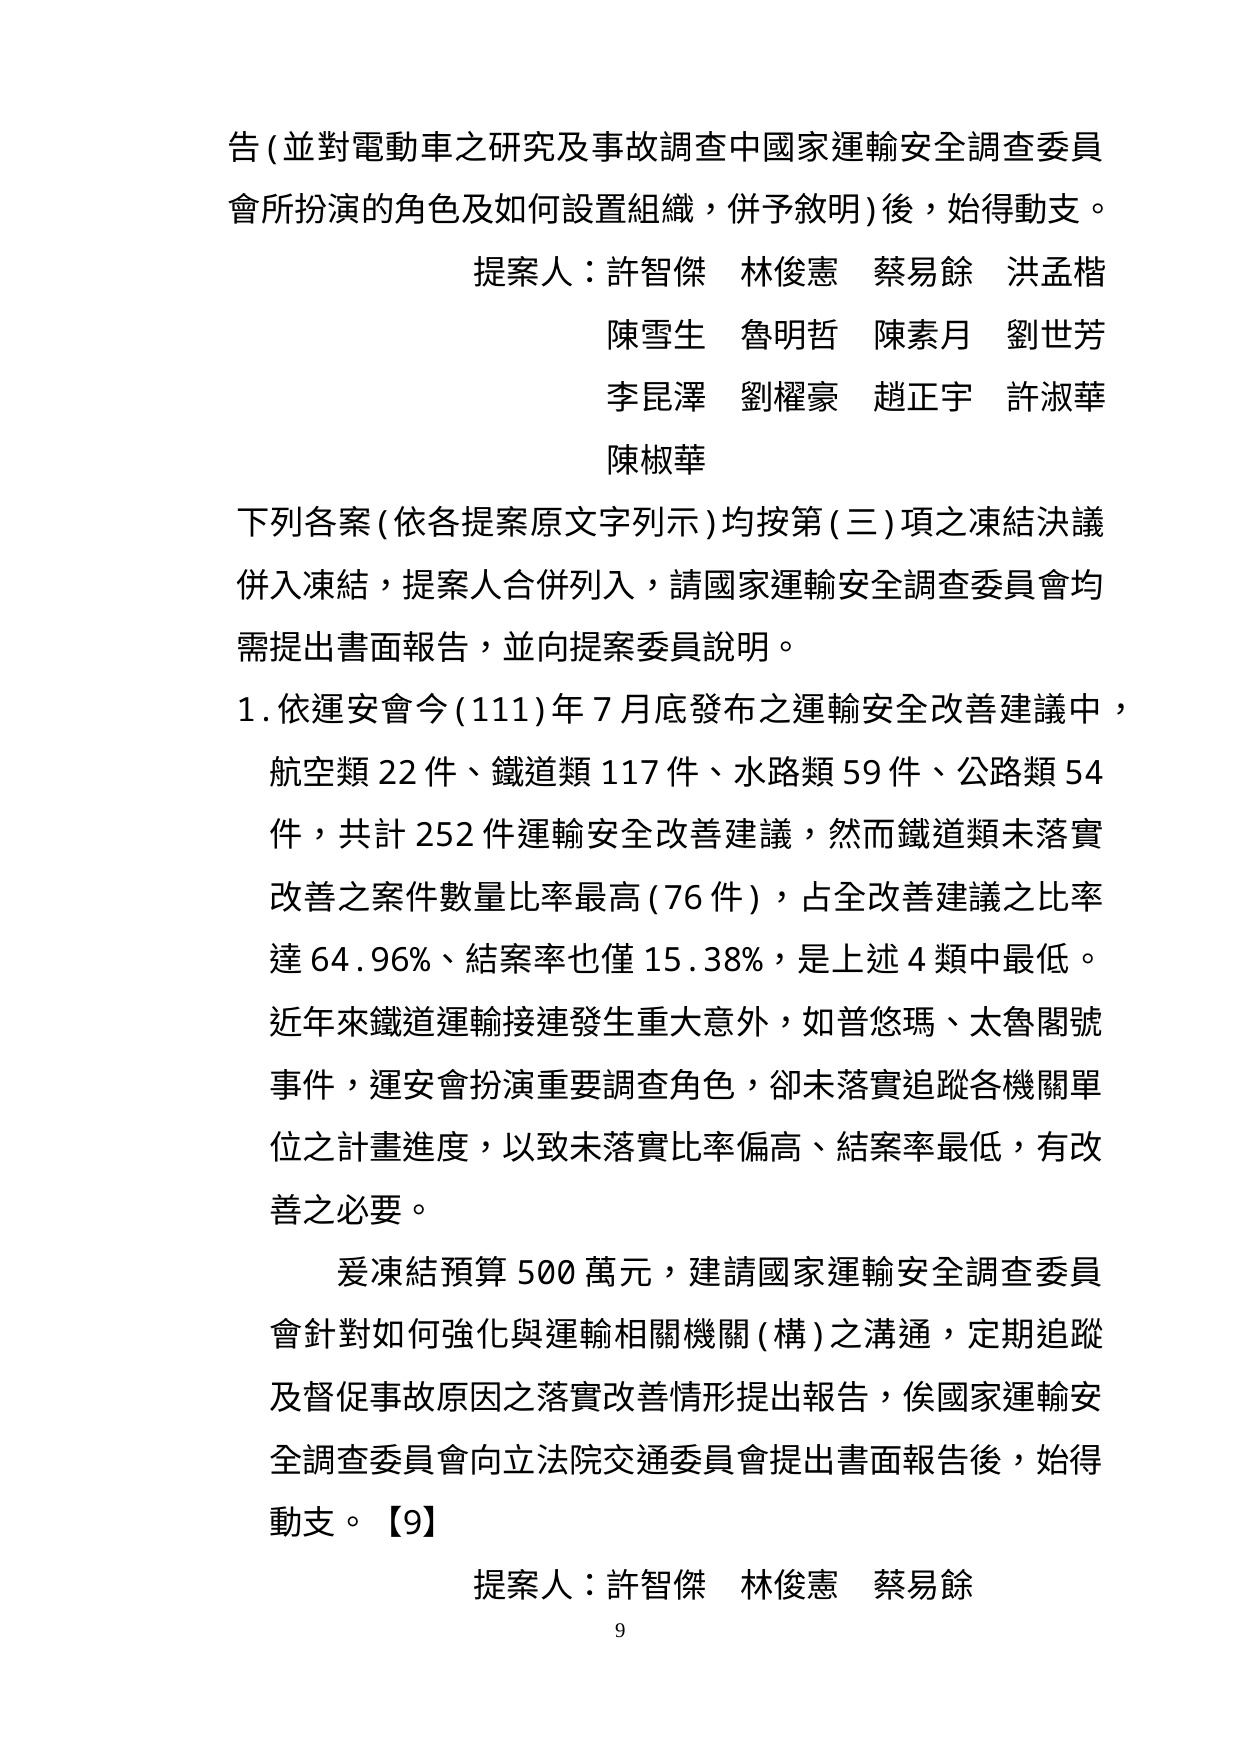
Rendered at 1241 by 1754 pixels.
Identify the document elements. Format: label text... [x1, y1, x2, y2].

subtitle (三)112年度國家運輸安全調查委員會預算第2目「運輸事故調查」編列1,339萬7千元，凍結二十分之一，俟國家運輸安全調查委員會於3個月內向立法院交通委員會提出書面報告(並對電動車之研究及事故調查中國家運輸安全調查委員會所扮演的角色及如何設置組織，併予敘明)後，始得動支。 [161, 103, 1104, 228]
text 提案人：許智傑 林俊憲 蔡易餘 [473, 1541, 1117, 1603]
text 提案人：許智傑 林俊憲 蔡易餘 洪孟楷 陳雪生 魯明哲 陳素月 劉世芳 李昆澤 劉櫂豪 趙正宇 許淑華 陳椒華 [473, 228, 1117, 478]
subtitle 1.依運安會今(111)年7月底發布之運輸安全改善建議中，航空類22件、鐵道類117件、水路類59件、公路類54件，共計252件運輸安全改善建議，然而鐵道類未落實改善之案件數量比率最高(76件)，占全改善建議之比率達64.96%、結案率也僅15.38%，是上述4類中最低。近年來鐵道運輸接連發生重大意外，如普悠瑪、太魯閣號事件，運安會扮演重要調查角色，卻未落實追蹤各機關單位之計畫進度，以致未落實比率偏高、結案率最低，有改善之必要。 [236, 666, 1104, 1228]
text 下列各案(依各提案原文字列示)均按第(三)項之凍結決議併入凍結，提案人合併列入，請國家運輸安全調查委員會均需提出書面報告，並向提案委員說明。 [236, 478, 1104, 666]
text 爰凍結預算500萬元，建請國家運輸安全調查委員會針對如何強化與運輸相關機關(構)之溝通，定期追蹤及督促事故原因之落實改善情形提出報告，俟國家運輸安全調查委員會向立法院交通委員會提出書面報告後，始得動支。【9】 [269, 1228, 1104, 1541]
